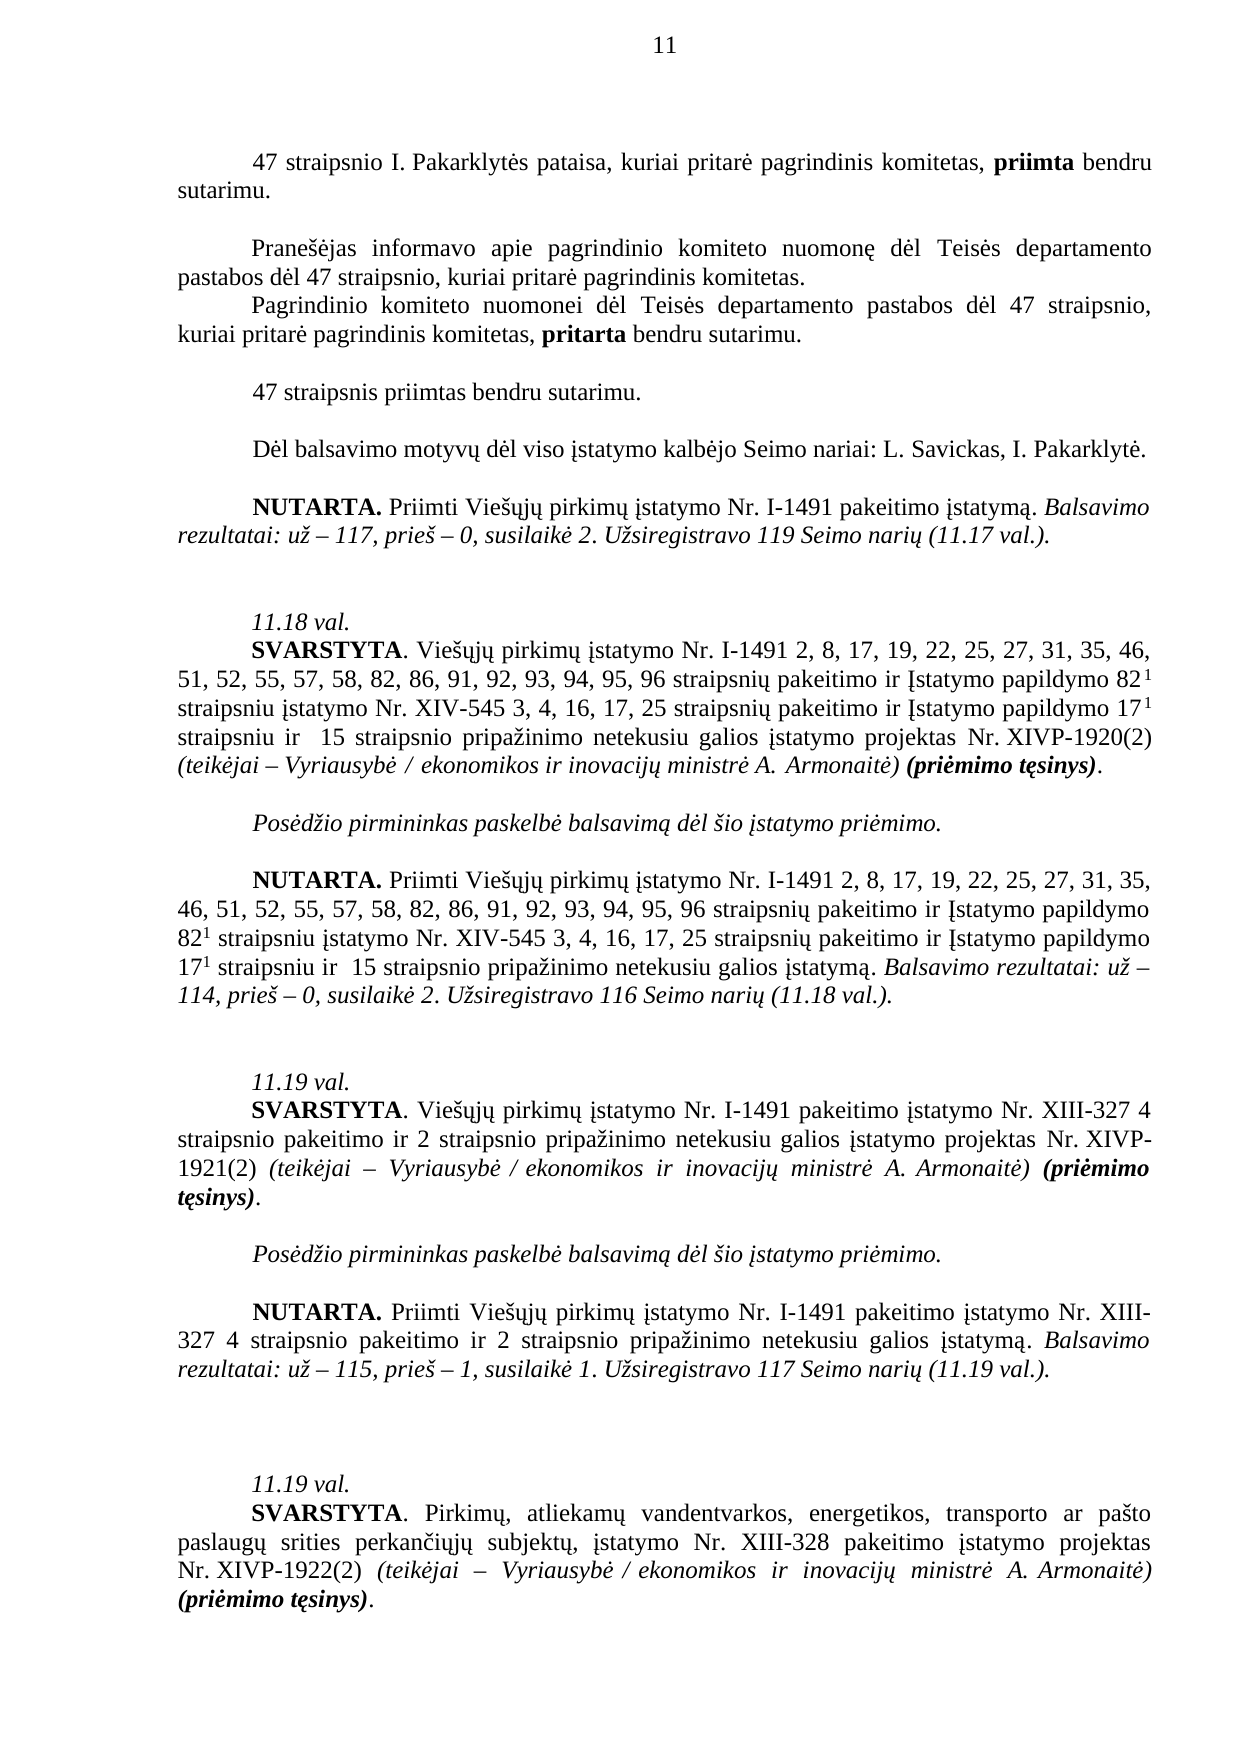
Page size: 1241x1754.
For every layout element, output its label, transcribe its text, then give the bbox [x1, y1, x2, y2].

text Posėdžio pirmininkas paskelbė balsavimą dėl šio įstatymo priėmimo. [177, 1239, 1152, 1268]
text Dėl balsavimo motyvų dėl viso įstatymo kalbėjo Seimo nariai: L. Savickas, I. Pakarklytė. [177, 434, 1152, 463]
text 11.19 val. [177, 1469, 1152, 1498]
text NUTARTA. Priimti Viešųjų pirkimų įstatymo Nr. I-1491 2, 8, 17, 19, 22, 25, 27, 31, 35, 46, 51, 52, 55, 57, 58, 82, 86, 91, 92, 93, 94, 95, 96 straipsnių pakeitimo ir Įstatymo papildymo 821 straipsniu įstatymo Nr. XIV-545 3, 4, 16, 17, 25 straipsnių pakeitimo ir Įstatymo papildymo 171 straipsniu ir 15 straipsnio pripažinimo netekusiu galios įstatymą. Balsavimo rezultatai: už – 114, prieš – 0, susilaikė 2. Užsiregistravo 116 Seimo narių (11.18 val.). [177, 866, 1152, 1009]
text SVARSTYTA. Viešųjų pirkimų įstatymo Nr. I-1491 2, 8, 17, 19, 22, 25, 27, 31, 35, 46, 51, 52, 55, 57, 58, 82, 86, 91, 92, 93, 94, 95, 96 straipsnių pakeitimo ir Įstatymo papildymo 821 straipsniu įstatymo Nr. XIV-545 3, 4, 16, 17, 25 straipsnių pakeitimo ir Įstatymo papildymo 171 straipsniu ir 15 straipsnio pripažinimo netekusiu galios įstatymo projektas Nr. XIVP-1920(2) (teikėjai – Vyriausybė / ekonomikos ir inovacijų ministrė A. Armonaitė) (priėmimo tęsinys). [177, 636, 1152, 779]
text 11.19 val. [177, 1067, 1152, 1096]
text Posėdžio pirmininkas paskelbė balsavimą dėl šio įstatymo priėmimo. [177, 808, 1152, 837]
text SVARSTYTA. Pirkimų, atliekamų vandentvarkos, energetikos, transporto ar pašto paslaugų srities perkančiųjų subjektų, įstatymo Nr. XIII-328 pakeitimo įstatymo projektas Nr. XIVP-1922(2) (teikėjai – Vyriausybė / ekonomikos ir inovacijų ministrė A. Armonaitė) (priėmimo tęsinys). [177, 1498, 1152, 1613]
text Pranešėjas informavo apie pagrindinio komiteto nuomonę dėl Teisės departamento pastabos dėl 47 straipsnio, kuriai pritarė pagrindinis komitetas. [177, 233, 1152, 291]
text 11.18 val. [177, 607, 1152, 636]
text NUTARTA. Priimti Viešųjų pirkimų įstatymo Nr. I-1491 pakeitimo įstatymą. Balsavimo rezultatai: už – 117, prieš – 0, susilaikė 2. Užsiregistravo 119 Seimo narių (11.17 val.). [177, 492, 1152, 549]
text 47 straipsnio I. Pakarklytės pataisa, kuriai pritarė pagrindinis komitetas, priimta bendru sutarimu. [177, 147, 1152, 204]
text 47 straipsnis priimtas bendru sutarimu. [177, 377, 1152, 406]
text SVARSTYTA. Viešųjų pirkimų įstatymo Nr. I-1491 pakeitimo įstatymo Nr. XIII-327 4 straipsnio pakeitimo ir 2 straipsnio pripažinimo netekusiu galios įstatymo projektas Nr. XIVP-1921(2) (teikėjai – Vyriausybė / ekonomikos ir inovacijų ministrė A. Armonaitė) (priėmimo tęsinys). [177, 1096, 1152, 1211]
text NUTARTA. Priimti Viešųjų pirkimų įstatymo Nr. I-1491 pakeitimo įstatymo Nr. XIII-327 4 straipsnio pakeitimo ir 2 straipsnio pripažinimo netekusiu galios įstatymą. Balsavimo rezultatai: už – 115, prieš – 1, susilaikė 1. Užsiregistravo 117 Seimo narių (11.19 val.). [177, 1297, 1152, 1383]
text Pagrindinio komiteto nuomonei dėl Teisės departamento pastabos dėl 47 straipsnio, kuriai pritarė pagrindinis komitetas, pritarta bendru sutarimu. [177, 291, 1152, 348]
